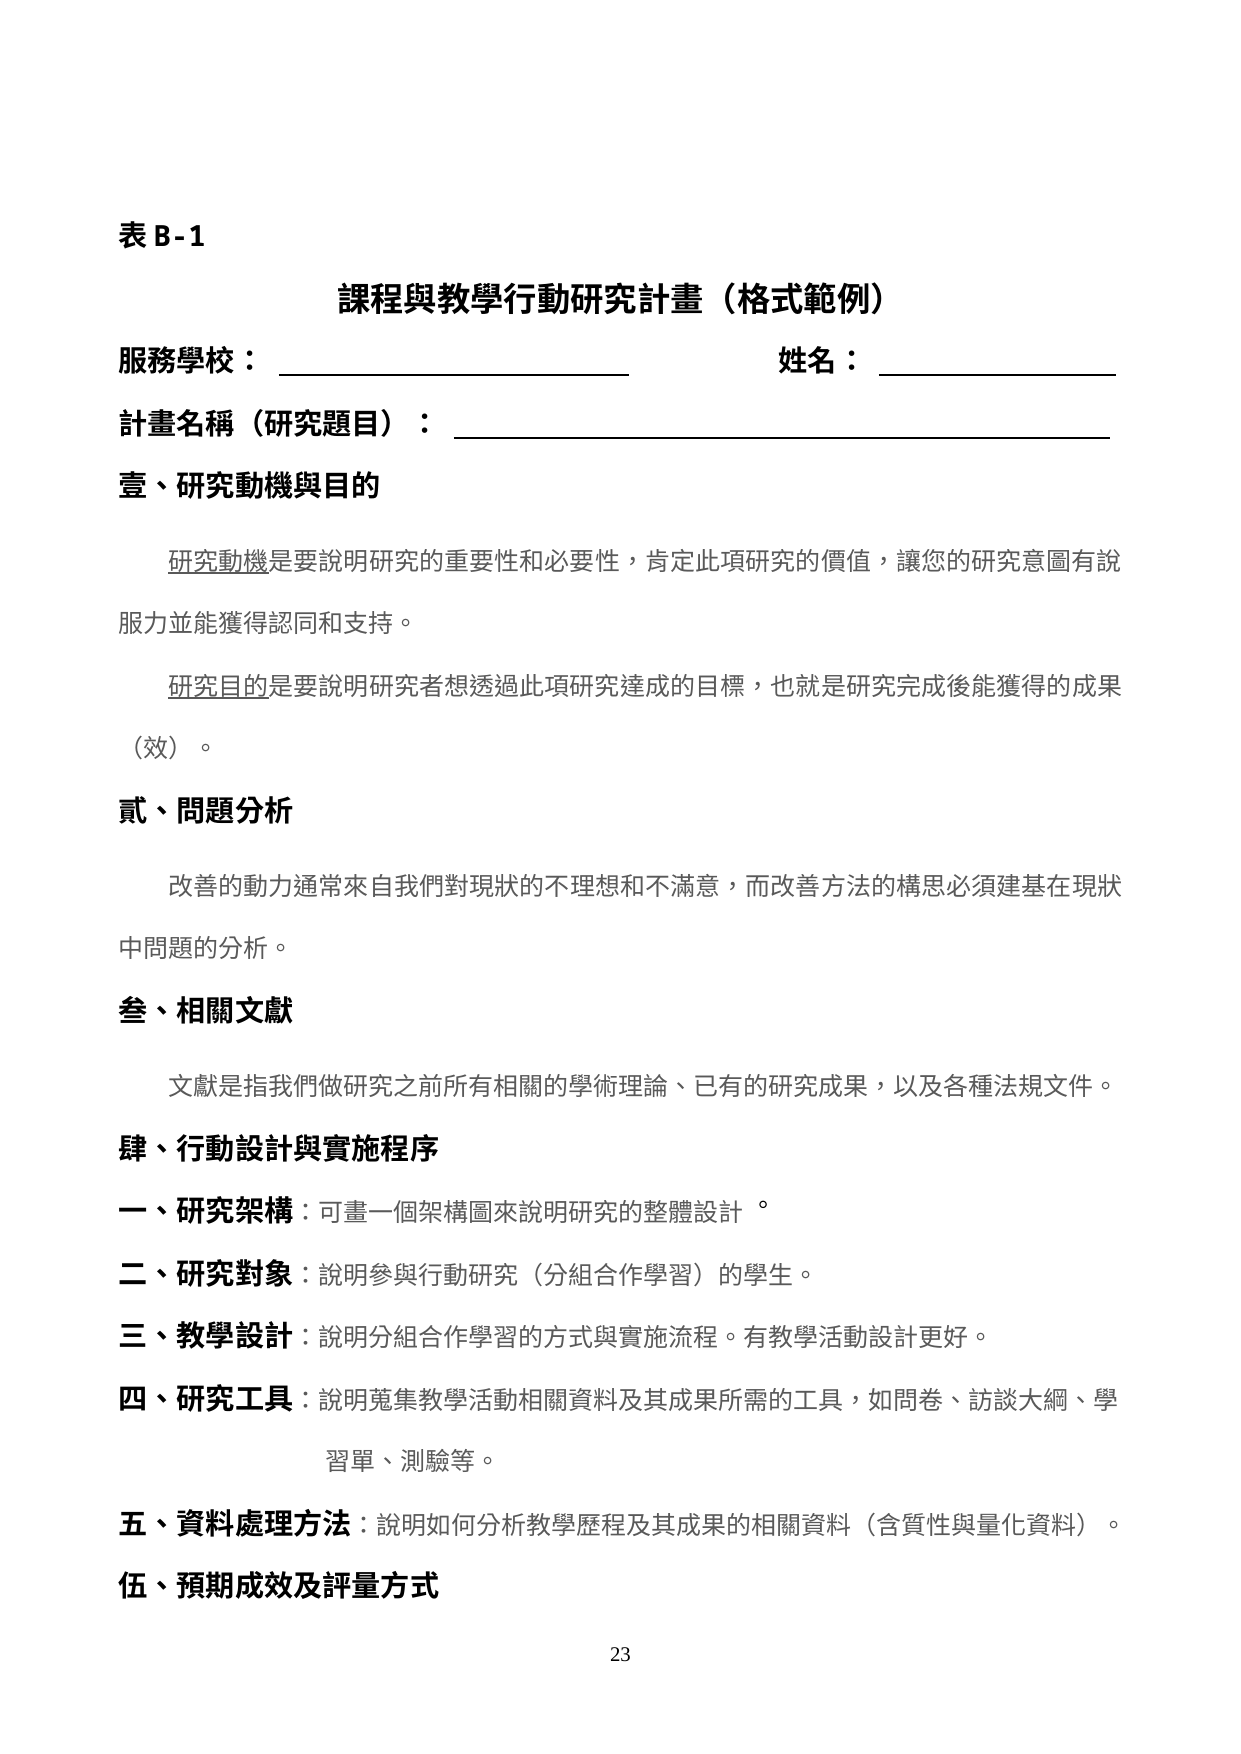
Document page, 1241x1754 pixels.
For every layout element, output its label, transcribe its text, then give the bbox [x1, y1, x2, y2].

text 服務學校： 姓名： [118, 317, 1122, 380]
text 壹、研究動機與目的 [118, 442, 1122, 505]
text 改善的動力通常來自我們對現狀的不理想和不滿意，而改善方法的構思必須建基在現狀中問題的分析。 [118, 842, 1122, 967]
text 一、研究架構：可畫一個架構圖來說明研究的整體設計︒ [118, 1167, 1122, 1230]
text 五、資料處理方法：說明如何分析教學歷程及其成果的相關資料（含質性與量化資料）。 [118, 1480, 1122, 1542]
text 計畫名稱（研究題目）： [118, 380, 1122, 442]
text 表B-1 [118, 192, 1122, 255]
text 研究動機是要說明研究的重要性和必要性，肯定此項研究的價值，讓您的研究意圖有說服力並能獲得認同和支持。 [118, 517, 1122, 642]
text 研究目的是要說明研究者想透過此項研究達成的目標，也就是研究完成後能獲得的成果（效）。 [118, 642, 1122, 767]
text 四、研究工具：說明蒐集教學活動相關資料及其成果所需的工具，如問卷、訪談大綱、學習單、測驗等。 [118, 1355, 1122, 1480]
text 二、研究對象：說明參與行動研究（分組合作學習）的學生。 [118, 1230, 1122, 1292]
text 三、教學設計：說明分組合作學習的方式與實施流程。有教學活動設計更好。 [118, 1292, 1122, 1355]
text 叁、相關文獻 [118, 967, 1122, 1030]
text 貳、問題分析 [118, 767, 1122, 830]
text 課程與教學行動研究計畫（格式範例） [118, 255, 1122, 317]
text 文獻是指我們做研究之前所有相關的學術理論、已有的研究成果，以及各種法規文件。 [118, 1042, 1122, 1105]
text 伍、預期成效及評量方式 [118, 1542, 1122, 1605]
text 肆、行動設計與實施程序 [118, 1105, 1122, 1167]
